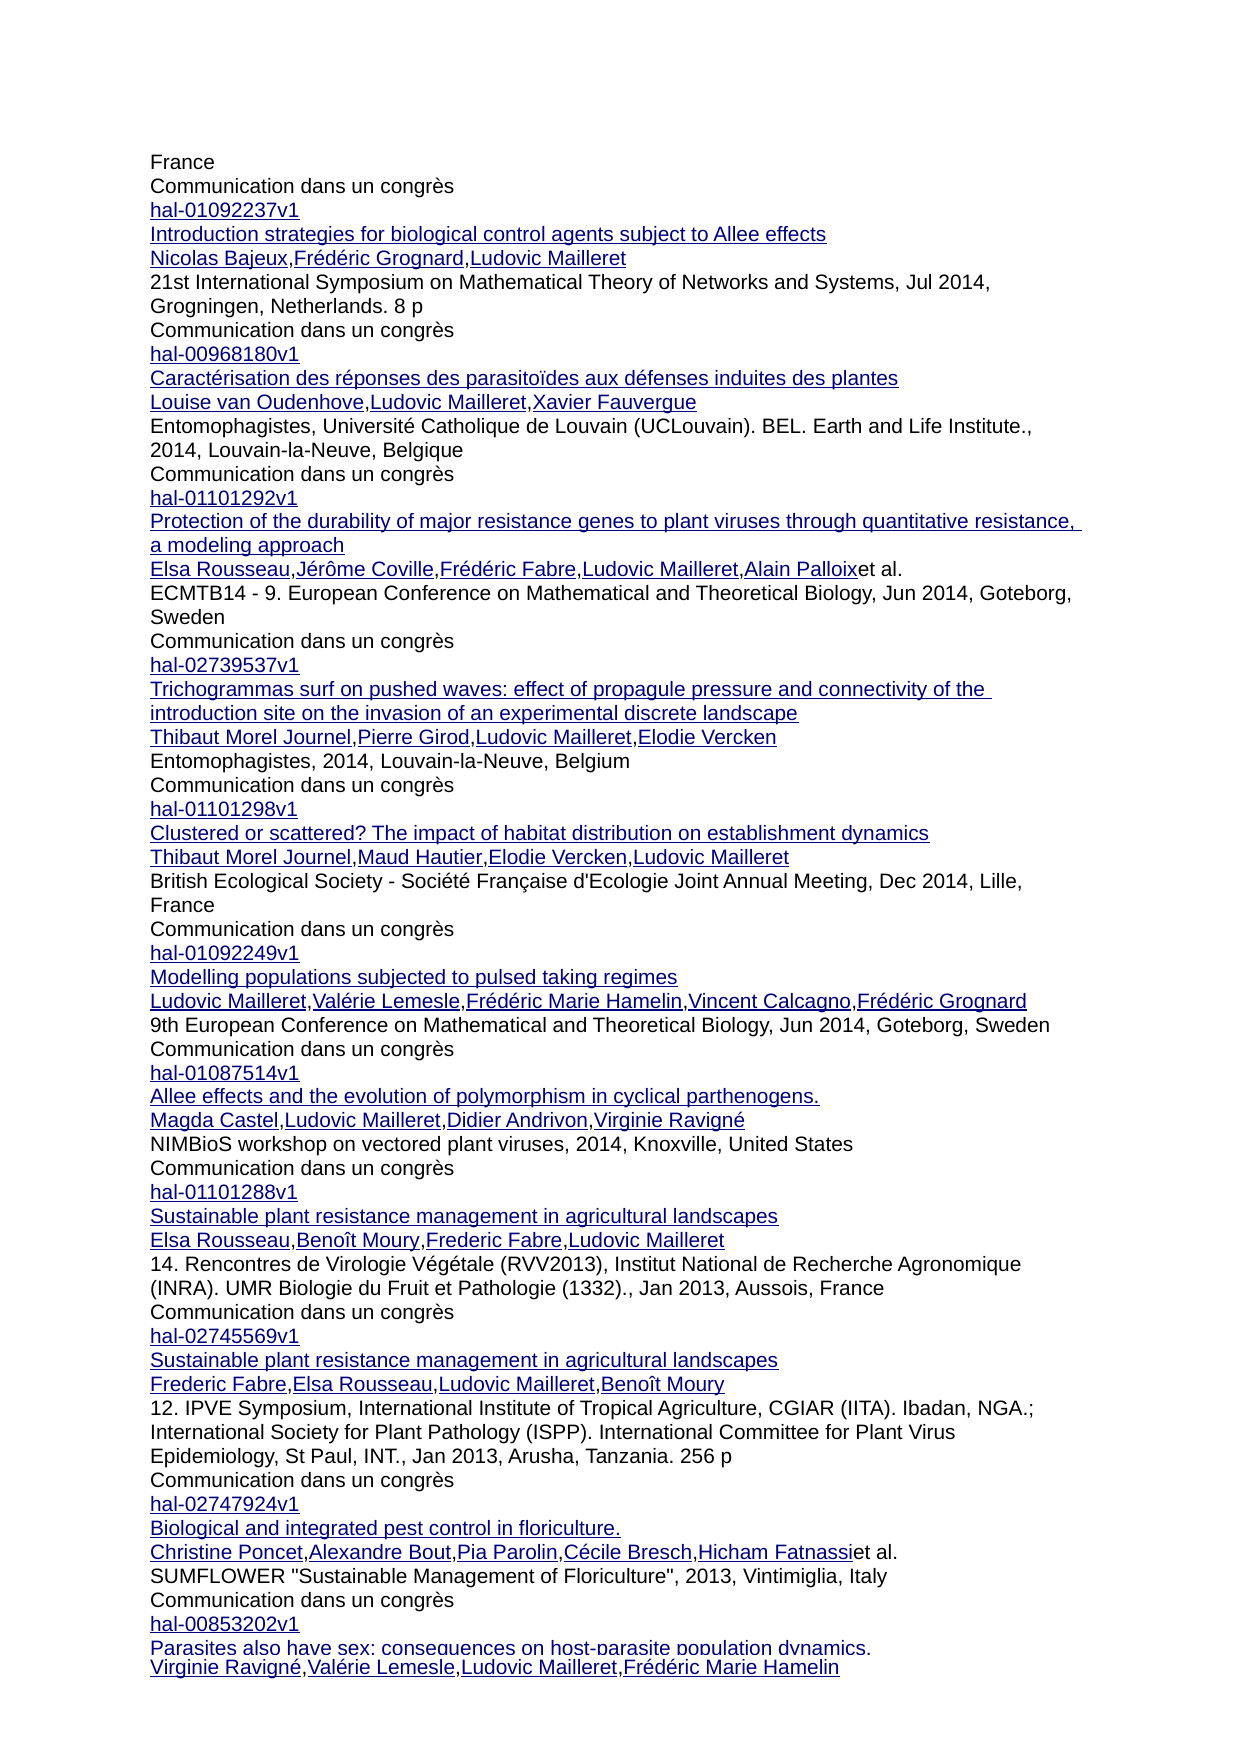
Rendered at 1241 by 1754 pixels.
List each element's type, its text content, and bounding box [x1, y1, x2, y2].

table_cell Protection of the durability of major resistance genes to plant viruses through quantitative resistance, a modeling approach Elsa Rousseau,Jérôme Coville,Frédéric Fabre,Ludovic Mailleret,Alain Palloixet al. ECMTB14 - 9. European Conference on Mathematical and Theoretical Biology, Jun 2014, Goteborg, Sweden Communication dans un congrès hal-02739537v1 [150, 509, 1090, 677]
table_cell Introduction strategies for biological control agents subject to Allee effects Nicolas Bajeux,Frédéric Grognard,Ludovic Mailleret 21st International Symposium on Mathematical Theory of Networks and Systems, Jul 2014, Grogningen, Netherlands. 8 p Communication dans un congrès hal-00968180v1 [150, 222, 1090, 366]
table_cell Parasites also have sex: consequences on host-parasite population dynamics. Virginie Ravigné,Valérie Lemesle,Ludovic Mailleret,Frédéric Marie Hamelin [150, 1635, 1090, 1679]
table_cell Clustered or scattered? The impact of habitat distribution on establishment dynamics Thibaut Morel Journel,Maud Hautier,Elodie Vercken,Ludovic Mailleret British Ecological Society - Société Française d'Ecologie Joint Annual Meeting, Dec 2014, Lille, France Communication dans un congrès hal-01092249v1 [150, 821, 1090, 964]
table_cell Biological and integrated pest control in floriculture. Christine Poncet,Alexandre Bout,Pia Parolin,Cécile Bresch,Hicham Fatnassiet al. SUMFLOWER "Sustainable Management of Floriculture", 2013, Vintimiglia, Italy Communication dans un congrès hal-00853202v1 [150, 1516, 1090, 1635]
table_cell Caractérisation des réponses des parasitoïdes aux défenses induites des plantes Louise van Oudenhove,Ludovic Mailleret,Xavier Fauvergue Entomophagistes, Université Catholique de Louvain (UCLouvain). BEL. Earth and Life Institute., 2014, Louvain-la-Neuve, Belgique Communication dans un congrès hal-01101292v1 [150, 366, 1090, 509]
table_cell Parasitoid response to herbivore induced plant volatiles: a meta-analysis. Louise van Oudenhove,Ludovic Mailleret,Xavier Fauvergue British Ecological Society - Société Française d'Ecologie Joint Annual Meeting, Dec 2014, Lille, France Communication dans un congrès hal-01092237v1 [150, 150, 1090, 222]
table_cell Sustainable plant resistance management in agricultural landscapes Elsa Rousseau,Benoît Moury,Frederic Fabre,Ludovic Mailleret 14. Rencontres de Virologie Végétale (RVV2013), Institut National de Recherche Agronomique (INRA). UMR Biologie du Fruit et Pathologie (1332)., Jan 2013, Aussois, France Communication dans un congrès hal-02745569v1 [150, 1204, 1090, 1348]
table_cell Allee effects and the evolution of polymorphism in cyclical parthenogens. Magda Castel,Ludovic Mailleret,Didier Andrivon,Virginie Ravigné NIMBioS workshop on vectored plant viruses, 2014, Knoxville, United States Communication dans un congrès hal-01101288v1 [150, 1084, 1090, 1204]
table_cell Modelling populations subjected to pulsed taking regimes Ludovic Mailleret,Valérie Lemesle,Frédéric Marie Hamelin,Vincent Calcagno,Frédéric Grognard 9th European Conference on Mathematical and Theoretical Biology, Jun 2014, Goteborg, Sweden Communication dans un congrès hal-01087514v1 [150, 965, 1090, 1084]
table_cell Sustainable plant resistance management in agricultural landscapes Frederic Fabre,Elsa Rousseau,Ludovic Mailleret,Benoît Moury 12. IPVE Symposium, International Institute of Tropical Agriculture, CGIAR (IITA). Ibadan, NGA.; International Society for Plant Pathology (ISPP). International Committee for Plant Virus Epidemiology, St Paul, INT., Jan 2013, Arusha, Tanzania. 256 p Communication dans un congrès hal-02747924v1 [150, 1348, 1090, 1516]
table_cell Trichogrammas surf on pushed waves: effect of propagule pressure and connectivity of the introduction site on the invasion of an experimental discrete landscape Thibaut Morel Journel,Pierre Girod,Ludovic Mailleret,Elodie Vercken Entomophagistes, 2014, Louvain-la-Neuve, Belgium Communication dans un congrès hal-01101298v1 [150, 677, 1090, 821]
